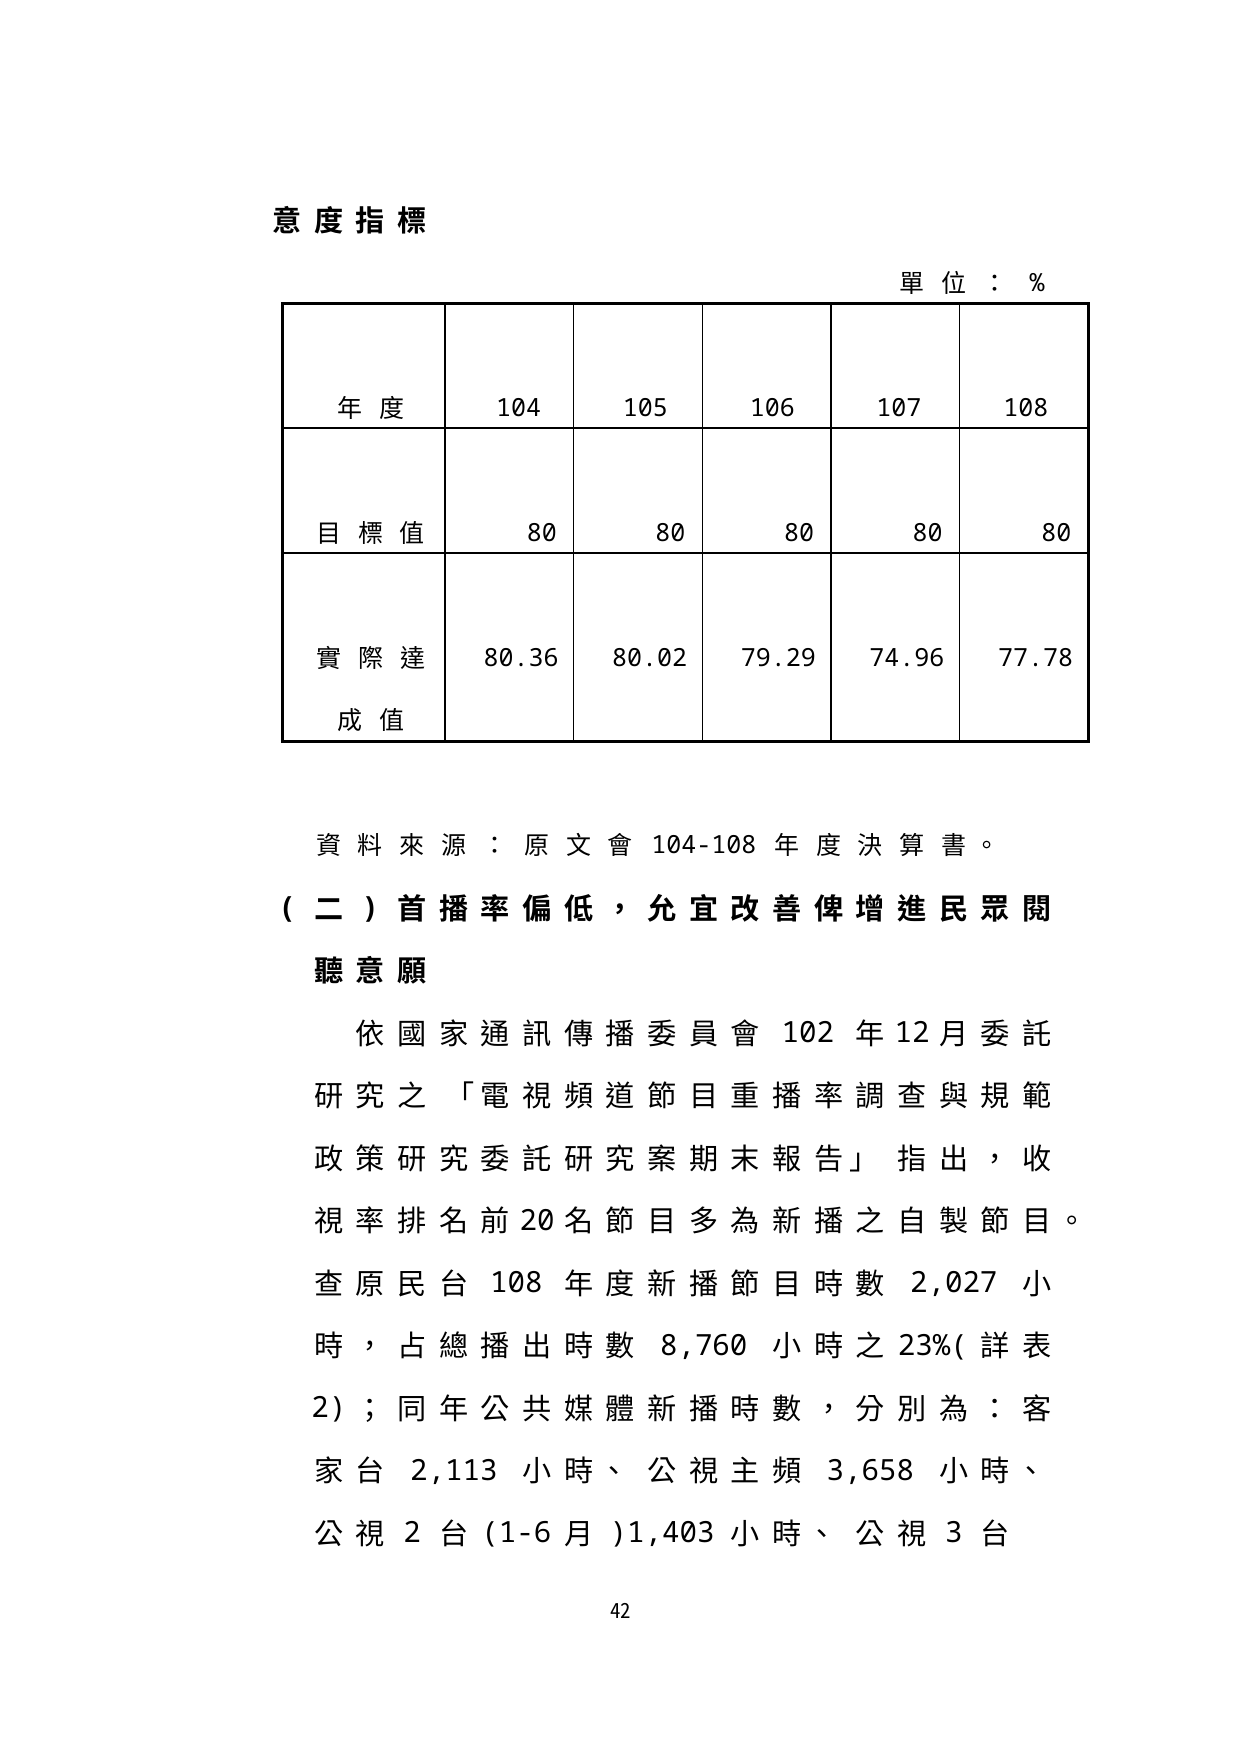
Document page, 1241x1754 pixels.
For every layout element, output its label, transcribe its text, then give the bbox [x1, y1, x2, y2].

text (二)首播率偏低，允宜改善俾增進民眾閱聽意願 [242, 865, 1058, 990]
table_header 108 [960, 305, 1087, 427]
table_header 107 [832, 305, 959, 427]
table_cell 80 [574, 429, 702, 552]
table_cell 目標值 [284, 429, 444, 552]
table_cell 80.02 [574, 554, 702, 740]
table_header 105 [574, 305, 702, 427]
table_cell 80 [832, 429, 959, 552]
table_cell 79.29 [703, 554, 830, 740]
table_cell 80 [703, 429, 830, 552]
text 資料來源：原文會104-108年度決算書。 [271, 802, 1058, 865]
text 意度指標 [227, 177, 1058, 240]
table_header 104 [446, 305, 573, 427]
table_header 106 [703, 305, 830, 427]
table_header 年度 [284, 305, 444, 427]
table_cell 實際達成值 [284, 554, 444, 740]
table_cell 77.78 [960, 554, 1087, 740]
table_cell 80.36 [446, 554, 573, 740]
text 依國家通訊傳播委員會102年12月委託研究之「電視頻道節目重播率調查與規範政策研究委託研究案期末報告」指出，收視率排名前20名節目多為新播之自製節目。查原民台108年度新播節目時數2,027小時，占總播出時數8,760小時之23%(詳表2)；同年公共媒體新播時數，分別為：客家台2,113小時、公視主頻3,658小時、公視2台(1-6月)1,403小時、公視3台2,630小時及公視台語台(7-12月)1,644小時，首播比率分別為：客家台24%、公視主頻43%、公視2台39%、公視3台35%及公視台語台49%，多數公共媒體之首播比率均高於原民台甚多。鑑於節目新播率為影響收視率之重要因素，允宜加強節目新播時數，俾增進民眾收視意願。 [271, 990, 1058, 1552]
table_cell 74.96 [832, 554, 959, 740]
text 單位：% [183, 240, 1058, 302]
table_cell 80 [446, 429, 573, 552]
table_cell 80 [960, 429, 1087, 552]
